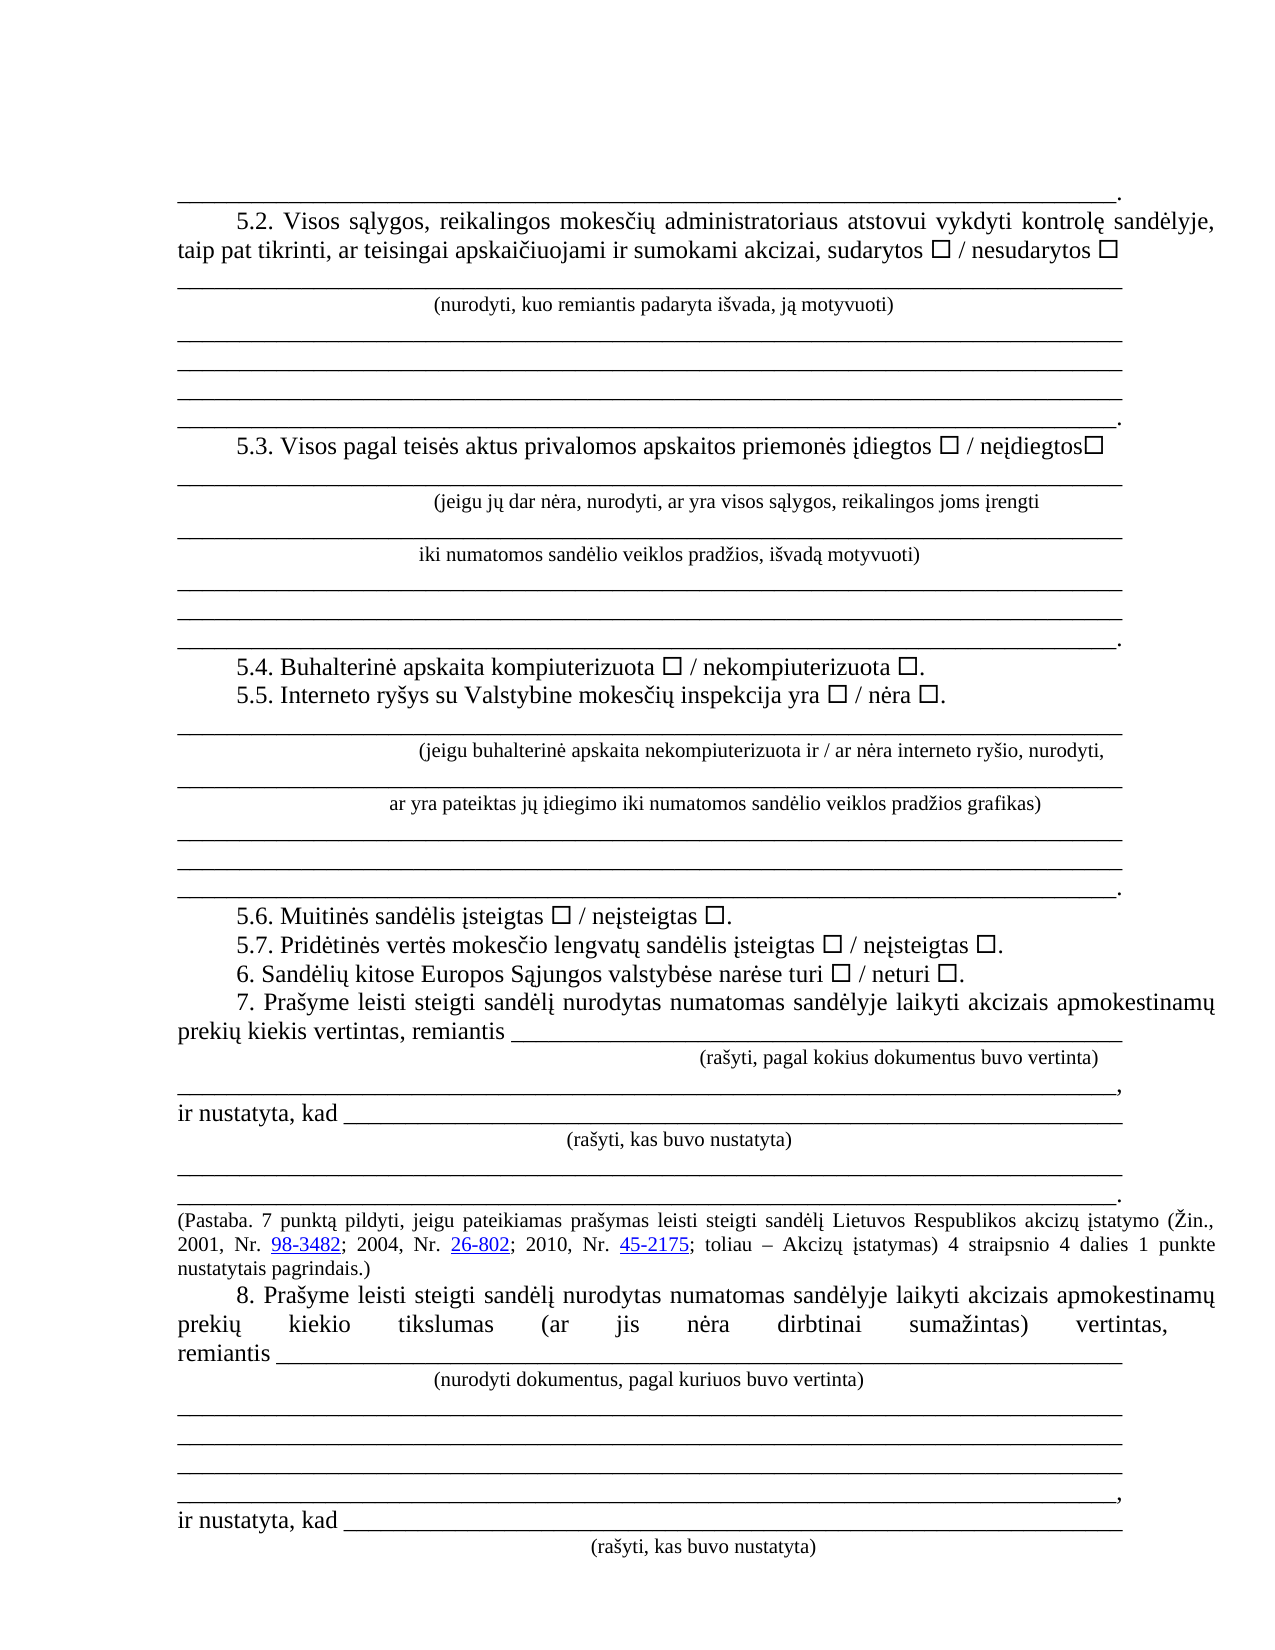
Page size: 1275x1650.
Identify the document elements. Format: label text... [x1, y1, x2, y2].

text _ [177, 263, 1216, 292]
text _ . [177, 402, 1216, 431]
text (rašyti, pagal kokius dokumentus buvo vertinta) [177, 1045, 1216, 1069]
text _ [177, 709, 1216, 738]
text 5.2. Visos sąlygos, reikalingos mokesčių administratoriaus atstovui vykdyti kontrolę sandėlyje, taip pat tikrinti, ar teisingai apskaičiuojami ir sumokami akcizai, sudarytos [] / nesudarytos [] [177, 206, 1216, 263]
text 5.3. Visos pagal teisės aktus privalomos apskaitos priemonės įdiegtos [] / neįdiegtos[] [177, 431, 1216, 460]
text 5.6. Muitinės sandėlis įsteigtas [] / neįsteigtas []. [177, 901, 1216, 930]
text _ [177, 374, 1216, 402]
text (Pastaba. 7 punktą pildyti, jeigu pateikiamas prašymas leisti steigti sandėlį Lietuvos Respublikos akcizų įstatymo (Žin., 2001, Nr. 98-3482; 2004, Nr. 26-802; 2010, Nr. 45-2175; toliau – Akcizų įstatymas) 4 straipsnio 4 dalies 1 punkte nustatytais pagrindais.) [177, 1208, 1216, 1280]
text _ [177, 1151, 1216, 1179]
text (rašyti, kas buvo nustatyta) [177, 1534, 1216, 1558]
text _ [177, 1391, 1216, 1419]
text _ [177, 513, 1216, 542]
text 6. Sandėlių kitose Europos Sąjungos valstybėse narėse turi [] / neturi []. [177, 959, 1216, 987]
text _ . [177, 623, 1216, 652]
text _ [177, 316, 1216, 345]
text iki numatomos sandėlio veiklos pradžios, išvadą motyvuoti) [177, 542, 1216, 566]
text _ . [177, 177, 1216, 206]
text _ , [177, 1069, 1216, 1098]
text _ [177, 594, 1216, 623]
text _ [177, 815, 1216, 844]
text (jeigu buhalterinė apskaita nekompiuterizuota ir / ar nėra interneto ryšio, nurodyti, [177, 738, 1216, 762]
text _ [177, 1419, 1216, 1448]
text _ . [177, 1179, 1216, 1208]
text (rašyti, kas buvo nustatyta) [177, 1127, 1216, 1151]
text _ , [177, 1477, 1216, 1506]
text 5.4. Buhalterinė apskaita kompiuterizuota [] / nekompiuterizuota []. [177, 652, 1216, 681]
text 7. Prašyme leisti steigti sandėlį nurodytas numatomas sandėlyje laikyti akcizais apmokestinamų prekių kiekis vertintas, remiantis [177, 987, 1216, 1045]
text 5.5. Interneto ryšys su Valstybine mokesčių inspekcija yra [] / nėra []. [177, 681, 1216, 709]
text (nurodyti dokumentus, pagal kuriuos buvo vertinta) [177, 1367, 1216, 1391]
text _ . [177, 872, 1216, 901]
text (nurodyti, kuo remiantis padaryta išvada, ją motyvuoti) [177, 292, 1216, 316]
text ar yra pateiktas jų įdiegimo iki numatomos sandėlio veiklos pradžios grafikas) [177, 791, 1216, 815]
text _ [177, 1448, 1216, 1477]
text 8. Prašyme leisti steigti sandėlį nurodytas numatomas sandėlyje laikyti akcizais apmokestinamų prekių kiekio tikslumas (ar jis nėra dirbtinai sumažintas) vertintas, remiantis [177, 1280, 1216, 1367]
text _ [177, 844, 1216, 872]
text _ [177, 460, 1216, 489]
text ir nustatyta, kad [177, 1098, 1216, 1127]
text _ [177, 345, 1216, 374]
text ir nustatyta, kad [177, 1506, 1216, 1534]
text (jeigu jų dar nėra, nurodyti, ar yra visos sąlygos, reikalingos joms įrengti [177, 489, 1216, 513]
text _ [177, 566, 1216, 594]
text 5.7. Pridėtinės vertės mokesčio lengvatų sandėlis įsteigtas [] / neįsteigtas []. [177, 930, 1216, 959]
text _ [177, 762, 1216, 791]
